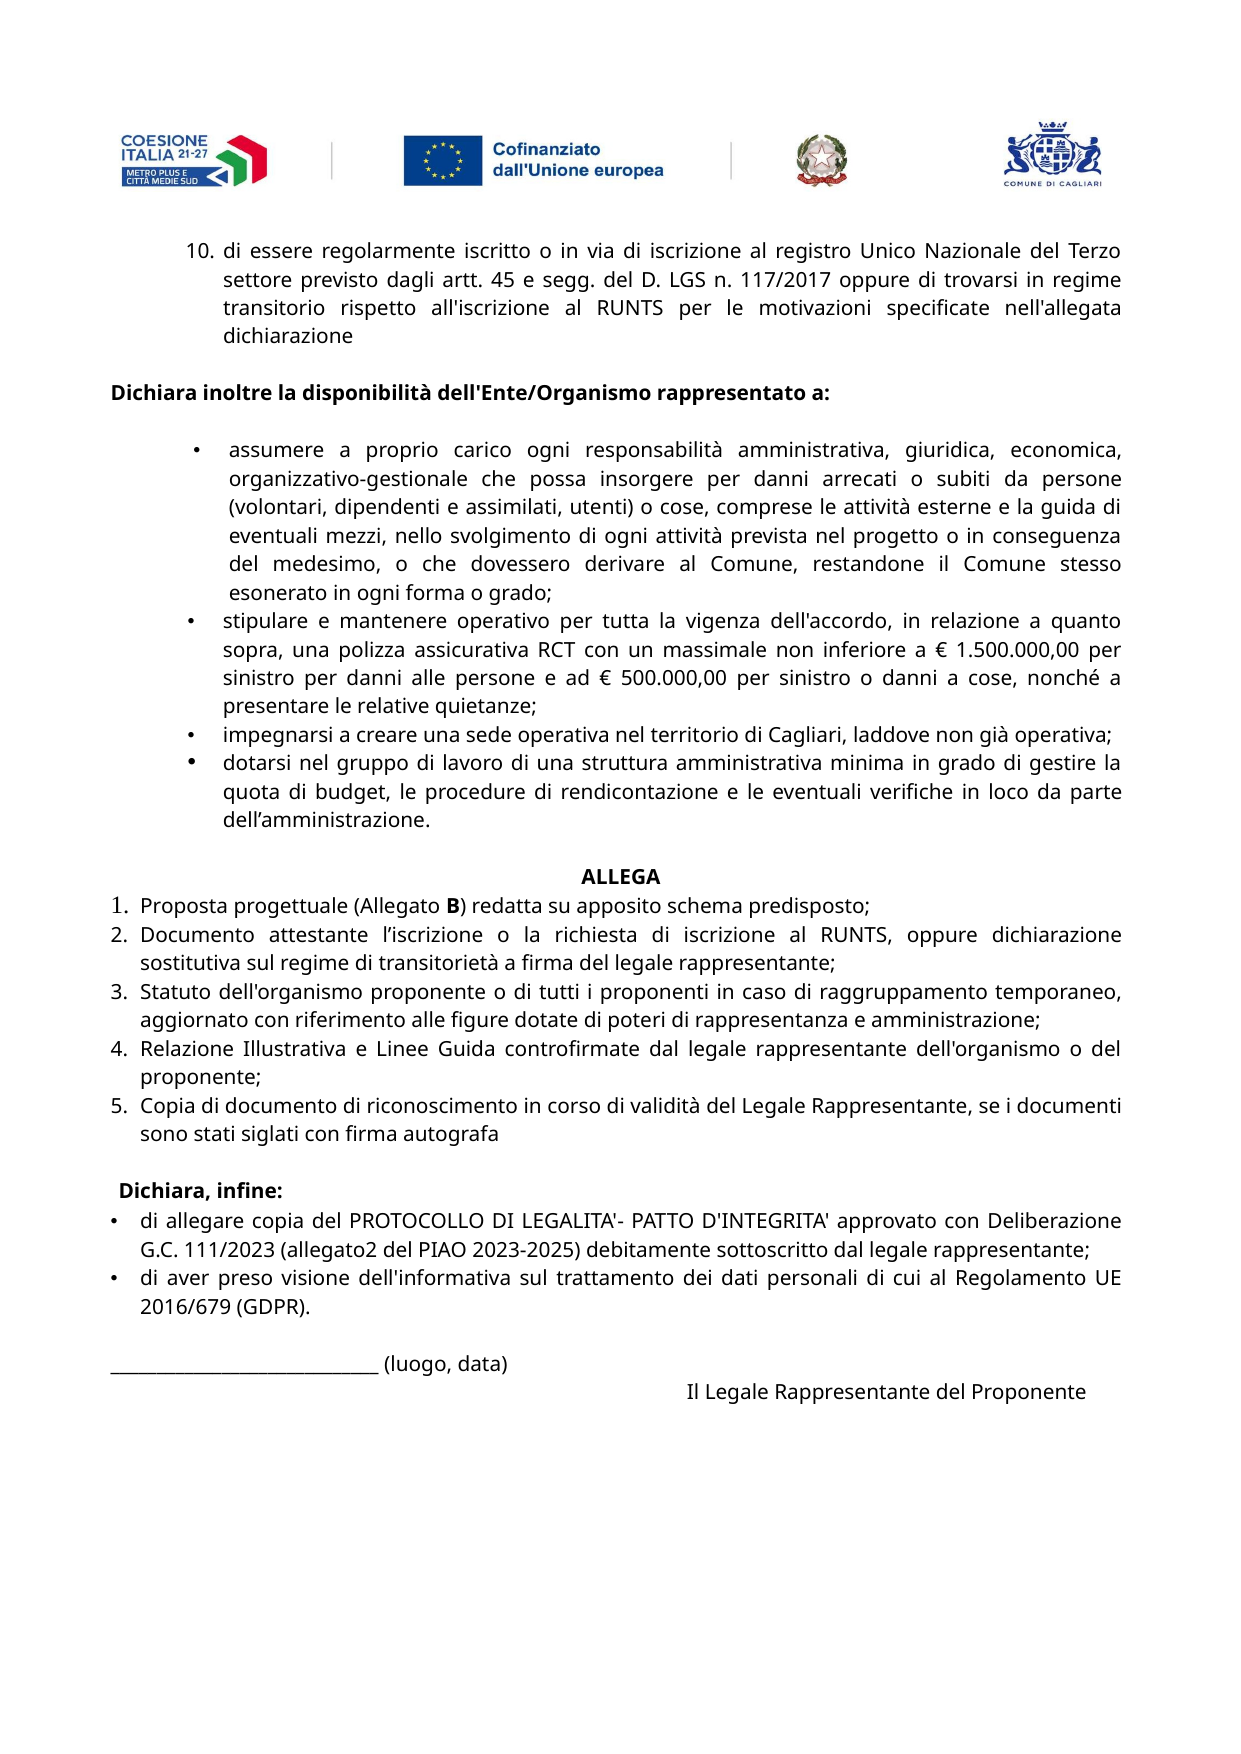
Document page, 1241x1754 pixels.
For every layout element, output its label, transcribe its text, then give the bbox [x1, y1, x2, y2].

text Il Legale Rappresentante del Proponente [687, 1377, 1123, 1406]
list Copia di documento di riconoscimento in corso di validità del Legale Rappresentante, se i documenti sono stati siglati con firma autografa [110, 1091, 1123, 1148]
text ALLEGA [118, 862, 1123, 891]
list di allegare copia del PROTOCOLLO DI LEGALITA'- PATTO D'INTEGRITA' approvato con Deliberazione G.C. 111/2023 (allegato2 del PIAO 2023-2025) debitamente sottoscritto dal legale rappresentante; [110, 1207, 1123, 1263]
list stipulare e mantenere operativo per tutta la vigenza dell'accordo, in relazione a quanto sopra, una polizza assicurativa RCT con un massimale non inferiore a € 1.500.000,00 per sinistro per danni alle persone e ad € 500.000,00 per sinistro o danni a cose, nonché a presentare le relative quietanze; [187, 606, 1123, 720]
list Statuto dell'organismo proponente o di tutti i proponenti in caso di raggruppamento temporaneo, aggiornato con riferimento alle figure dotate di poteri di rappresentanza e amministrazione; [110, 977, 1123, 1034]
list Proposta progettuale (Allegato B) redatta su apposito schema predisposto; [110, 891, 1123, 920]
list Documento attestante l’iscrizione o la richiesta di iscrizione al RUNTS, oppure dichiarazione sostitutiva sul regime di transitorietà a firma del legale rappresentante; [110, 920, 1123, 977]
list assumere a proprio carico ogni responsabilità amministrativa, giuridica, economica, organizzativo-gestionale che possa insorgere per danni arrecati o subiti da persone (volontari, dipendenti e assimilati, utenti) o cose, comprese le attività esterne e la guida di eventuali mezzi, nello svolgimento di ogni attività prevista nel progetto o in conseguenza del medesimo, o che dovessero derivare al Comune, restandone il Comune stesso esonerato in ogni forma o grado; [193, 436, 1123, 606]
list di essere regolarmente iscritto o in via di iscrizione al registro Unico Nazionale del Terzo settore previsto dagli artt. 45 e segg. del D. LGS n. 117/2017 oppure di trovarsi in regime transitorio rispetto all'iscrizione al RUNTS per le motivazioni specificate nell'allegata dichiarazione [185, 236, 1123, 350]
text Dichiara inoltre la disponibilità dell'Ente/Organismo rappresentato a: [110, 378, 1123, 407]
text _____________________________ (luogo, data) [110, 1349, 1123, 1377]
text Dichiara, infine: [118, 1176, 1123, 1204]
list dotarsi nel gruppo di lavoro di una struttura amministrativa minima in grado di gestire la quota di budget, le procedure di rendicontazione e le eventuali verifiche in loco da parte dell’amministrazione. [187, 748, 1123, 834]
list impegnarsi a creare una sede operativa nel territorio di Cagliari, laddove non già operativa; [187, 720, 1123, 748]
picture [118, 118, 1102, 192]
list di aver preso visione dell'informativa sul trattamento dei dati personali di cui al Regolamento UE 2016/679 (GDPR). [110, 1263, 1123, 1320]
list Relazione Illustrativa e Linee Guida controfirmate dal legale rappresentante dell'organismo o del proponente; [110, 1034, 1123, 1091]
